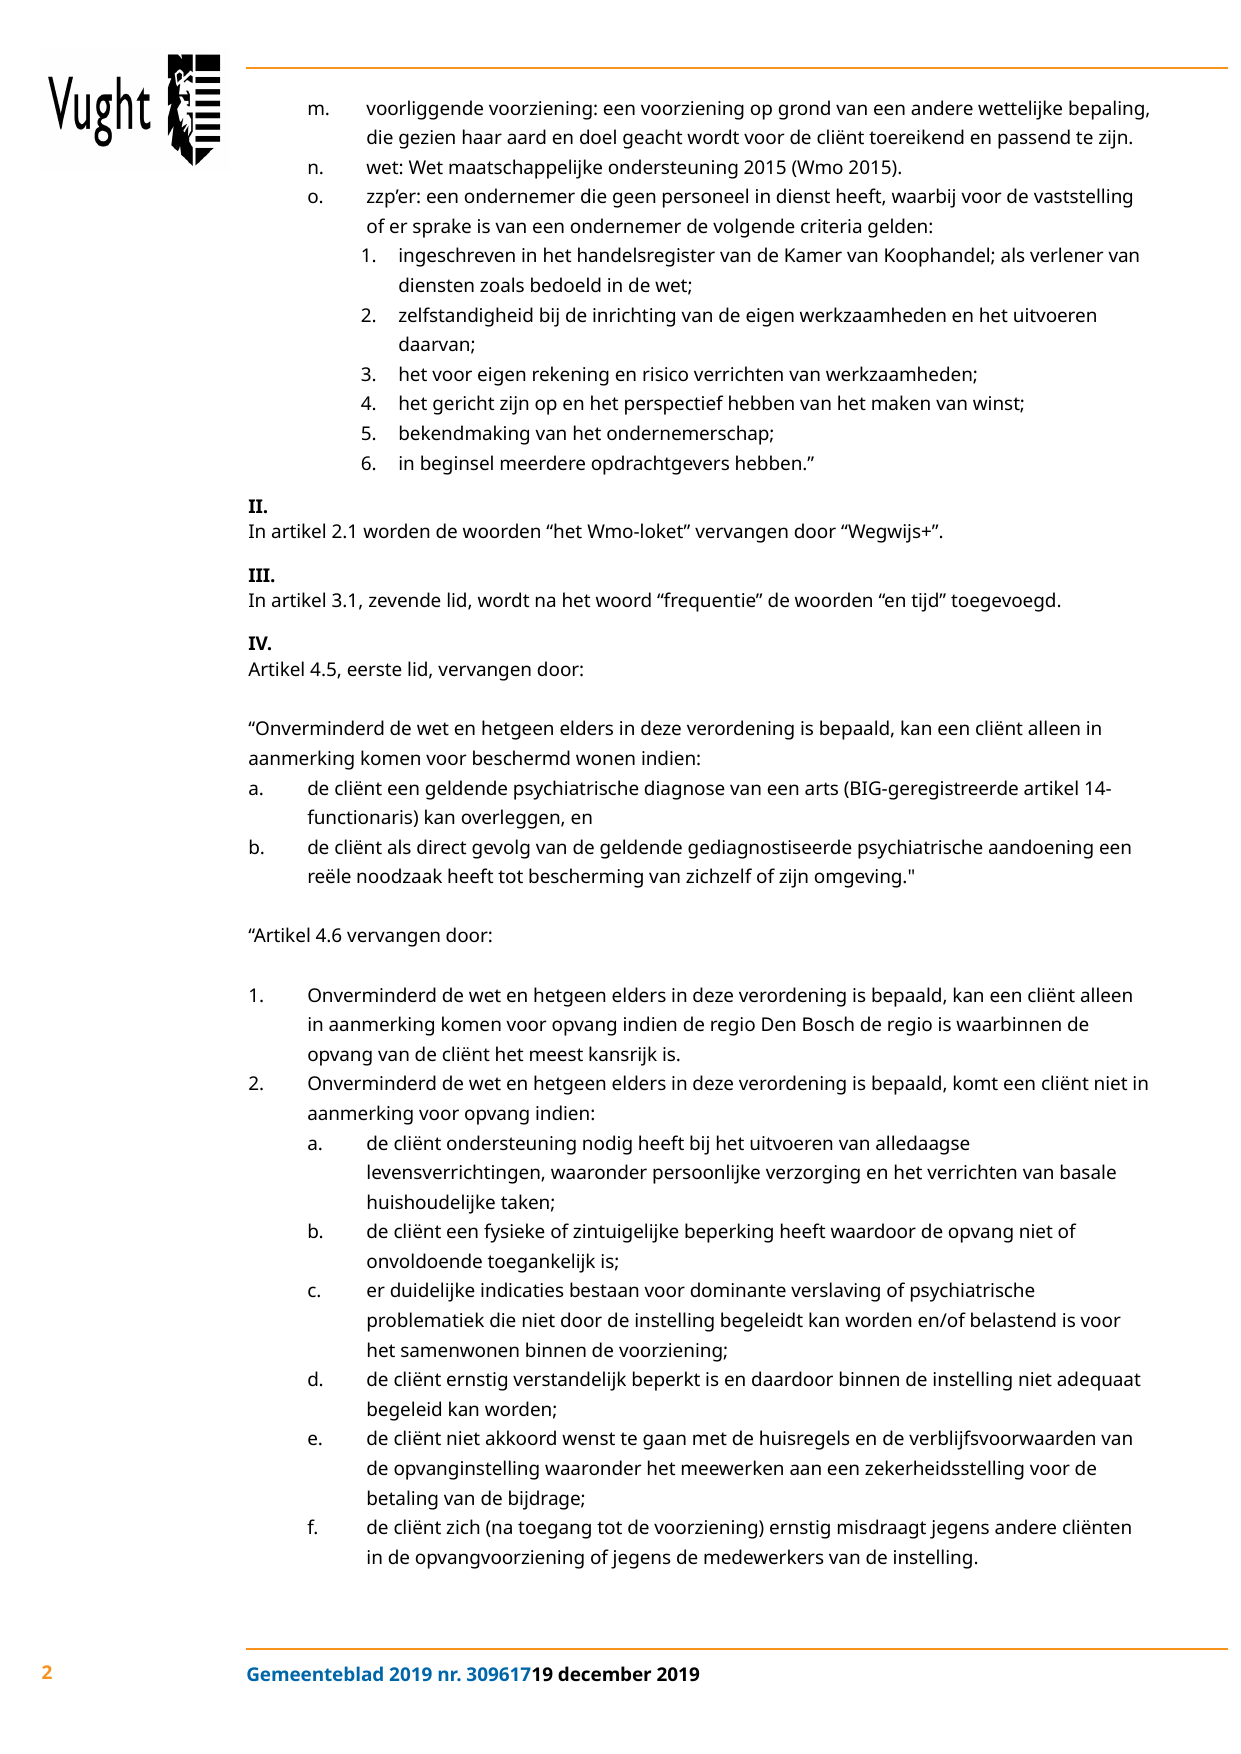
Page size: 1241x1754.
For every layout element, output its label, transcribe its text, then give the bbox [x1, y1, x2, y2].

text “Onverminderd de wet en hetgeen elders in deze verordening is bepaald, kan een cliënt alleen in aanmerking komen voor beschermd wonen indien: [248, 716, 1152, 771]
list de cliënt een fysieke of zintuigelijke beperking heeft waardoor de opvang niet of onvoldoende toegankelijk is; [307, 1218, 1152, 1274]
list in beginsel meerdere opdrachtgevers hebben.” [361, 450, 1152, 476]
text Artikel 4.5, eerste lid, vervangen door: [248, 656, 1152, 682]
list bekendmaking van het ondernemerschap; [361, 420, 1152, 446]
picture [41, 47, 231, 172]
list zelfstandigheid bij de inrichting van de eigen werkzaamheden en het uitvoeren daarvan; [361, 302, 1152, 357]
list wet: Wet maatschappelijke ondersteuning 2015 (Wmo 2015). [307, 154, 1152, 180]
list Onverminderd de wet en hetgeen elders in deze verordening is bepaald, kan een cliënt alleen in aanmerking komen voor opvang indien de regio Den Bosch de regio is waarbinnen de opvang van de cliënt het meest kansrijk is. [248, 982, 1152, 1067]
text IV. [248, 631, 1152, 656]
list het gericht zijn op en het perspectief hebben van het maken van winst; [361, 391, 1152, 416]
list de cliënt een geldende psychiatrische diagnose van een arts (BIG-geregistreerde artikel 14-functionaris) kan overleggen, en [248, 775, 1152, 830]
list de cliënt als direct gevolg van de geldende gediagnostiseerde psychiatrische aandoening een reële noodzaak heeft tot bescherming van zichzelf of zijn omgeving." [248, 834, 1152, 889]
list de cliënt niet akkoord wenst te gaan met de huisregels en de verblijfsvoorwaarden van de opvanginstelling waaronder het meewerken aan een zekerheidsstelling voor de betaling van de bijdrage; [307, 1426, 1152, 1510]
list er duidelijke indicaties bestaan voor dominante verslaving of psychiatrische problematiek die niet door de instelling begeleidt kan worden en/of belastend is voor het samenwonen binnen de voorziening; [307, 1278, 1152, 1362]
text “Artikel 4.6 vervangen door: [248, 923, 1152, 948]
text III. [248, 562, 1152, 587]
list zzp’er: een ondernemer die geen personeel in dienst heeft, waarbij voor de vaststelling of er sprake is van een ondernemer de volgende criteria gelden: [307, 183, 1152, 239]
text II. [248, 493, 1152, 519]
list de cliënt ondersteuning nodig heeft bij het uitvoeren van alledaagse levensverrichtingen, waaronder persoonlijke verzorging en het verrichten van basale huishoudelijke taken; [307, 1130, 1152, 1214]
list het voor eigen rekening en risico verrichten van werkzaamheden; [361, 361, 1152, 387]
list de cliënt ernstig verstandelijk beperkt is en daardoor binnen de instelling niet adequaat begeleid kan worden; [307, 1366, 1152, 1422]
list voorliggende voorziening: een voorziening op grond van een andere wettelijke bepaling, die gezien haar aard en doel geacht wordt voor de cliënt toereikend en passend te zijn. [307, 95, 1152, 150]
list ingeschreven in het handelsregister van de Kamer van Koophandel; als verlener van diensten zoals bedoeld in de wet; [361, 243, 1152, 298]
list Onverminderd de wet en hetgeen elders in deze verordening is bepaald, komt een cliënt niet in aanmerking voor opvang indien: [248, 1071, 1152, 1126]
text In artikel 3.1, zevende lid, wordt na het woord “frequentie” de woorden “en tijd” toegevoegd. [248, 587, 1152, 613]
list de cliënt zich (na toegang tot de voorziening) ernstig misdraagt jegens andere cliënten in de opvangvoorziening of jegens de medewerkers van de instelling. [307, 1514, 1152, 1569]
text In artikel 2.1 worden de woorden “het Wmo-loket” vervangen door “Wegwijs+”. [248, 519, 1152, 544]
